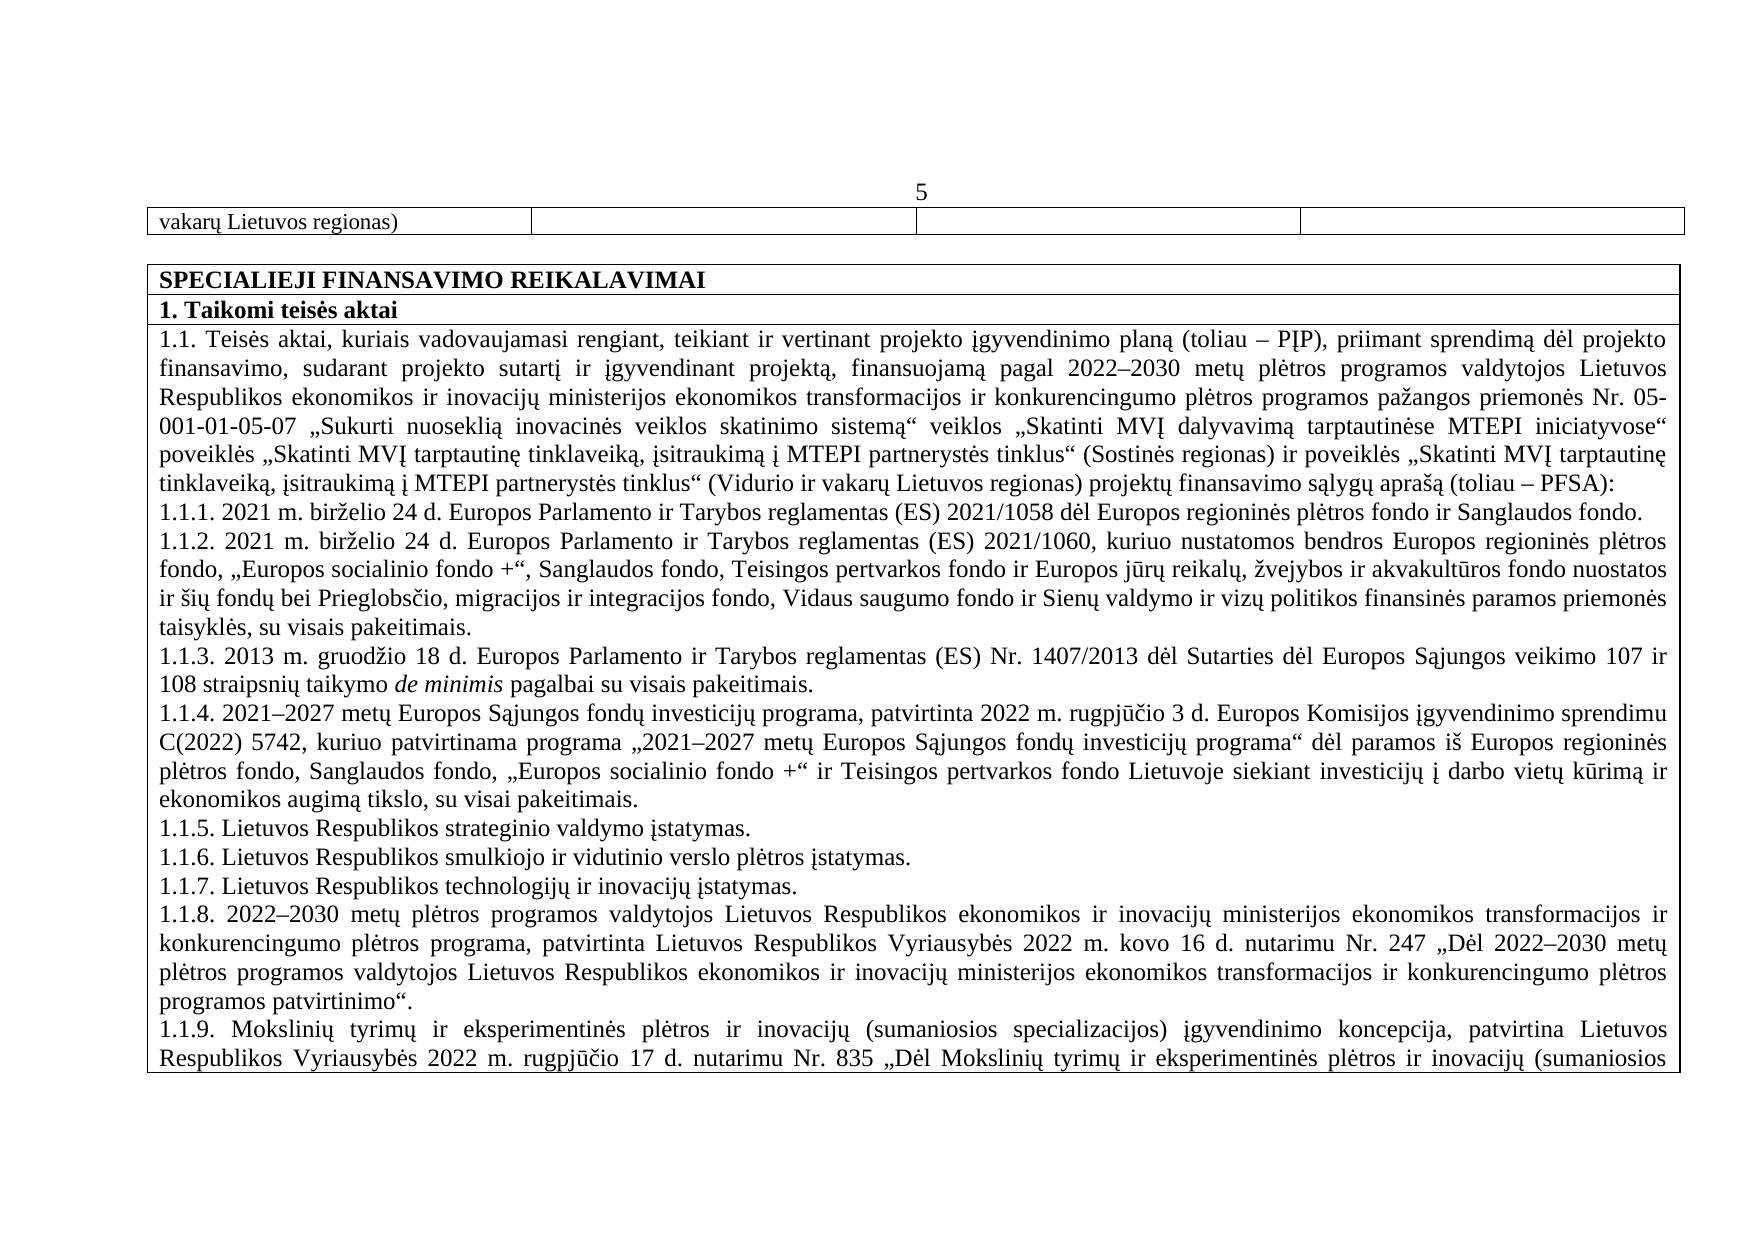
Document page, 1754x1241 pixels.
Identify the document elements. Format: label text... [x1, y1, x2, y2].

table_cell [917, 208, 1300, 234]
table_cell [532, 208, 916, 234]
table_cell vakarų Lietuvos regionas) [148, 208, 531, 234]
table_cell 1.1. Teisės aktai, kuriais vadovaujamasi rengiant, teikiant ir vertinant projekto įgyvendinimo planą (toliau – PĮP), priimant sprendimą dėl projekto finansavimo, sudarant projekto sutartį ir įgyvendinant projektą, finansuojamą pagal 2022–2030 metų plėtros programos valdytojos Lietuvos Respublikos ekonomikos ir inovacijų ministerijos ekonomikos transformacijos ir konkurencingumo plėtros programos pažangos priemonės Nr. 05-001-01-05-07 „Sukurti nuoseklią inovacinės veiklos skatinimo sistemą“ veiklos „Skatinti MVĮ dalyvavimą tarptautinėse MTEPI iniciatyvose“ poveiklės „Skatinti MVĮ tarptautinę tinklaveiką, įsitraukimą į MTEPI partnerystės tinklus“ (Sostinės regionas) ir poveiklės „Skatinti MVĮ tarptautinę tinklaveiką, įsitraukimą į MTEPI partnerystės tinklus“ (Vidurio ir vakarų Lietuvos regionas) projektų finansavimo sąlygų aprašą (toliau – PFSA): 1.1.1. 2021 m. birželio 24 d. Europos Parlamento ir Tarybos reglamentas (ES) 2021/1058 dėl Europos regioninės plėtros fondo ir Sanglaudos fondo. 1.1.2. 2021 m. birželio 24 d. Europos Parlamento ir Tarybos reglamentas (ES) 2021/1060, kuriuo nustatomos bendros Europos regioninės plėtros fondo, „Europos socialinio fondo +“, Sanglaudos fondo, Teisingos pertvarkos fondo ir Europos jūrų reikalų, žvejybos ir akvakultūros fondo nuostatos ir šių fondų bei Prieglobsčio, migracijos ir integracijos fondo, Vidaus saugumo fondo ir Sienų valdymo ir vizų politikos finansinės paramos priemonės taisyklės, su visais pakeitimais. 1.1.3. 2013 m. gruodžio 18 d. Europos Parlamento ir Tarybos reglamentas (ES) Nr. 1407/2013 dėl Sutarties dėl Europos Sąjungos veikimo 107 ir 108 straipsnių taikymo de minimis pagalbai su visais pakeitimais. 1.1.4. 2021–2027 metų Europos Sąjungos fondų investicijų programa, patvirtinta 2022 m. rugpjūčio 3 d. Europos Komisijos įgyvendinimo sprendimu C(2022) 5742, kuriuo patvirtinama programa „2021–2027 metų Europos Sąjungos fondų investicijų programa“ dėl paramos iš Europos regioninės plėtros fondo, Sanglaudos fondo, „Europos socialinio fondo +“ ir Teisingos pertvarkos fondo Lietuvoje siekiant investicijų į darbo vietų kūrimą ir ekonomikos augimą tikslo, su visai pakeitimais. 1.1.5. Lietuvos Respublikos strateginio valdymo įstatymas. 1.1.6. Lietuvos Respublikos smulkiojo ir vidutinio verslo plėtros įstatymas. 1.1.7. Lietuvos Respublikos technologijų ir inovacijų įstatymas. 1.1.8. 2022–2030 metų plėtros programos valdytojos Lietuvos Respublikos ekonomikos ir inovacijų ministerijos ekonomikos transformacijos ir konkurencingumo plėtros programa, patvirtinta Lietuvos Respublikos Vyriausybės 2022 m. kovo 16 d. nutarimu Nr. 247 „Dėl 2022–2030 metų plėtros programos valdytojos Lietuvos Respublikos ekonomikos ir inovacijų ministerijos ekonomikos transformacijos ir konkurencingumo plėtros programos patvirtinimo“. 1.1.9. Mokslinių tyrimų ir eksperimentinės plėtros ir inovacijų (sumaniosios specializacijos) įgyvendinimo koncepcija, patvirtina Lietuvos Respublikos Vyriausybės 2022 m. rugpjūčio 17 d. nutarimu Nr. 835 „Dėl Mokslinių tyrimų ir eksperimentinės plėtros ir inovacijų (sumaniosios [148, 325, 1679, 1072]
table_cell [1301, 208, 1684, 234]
table_cell 1. Taikomi teisės aktai [148, 295, 1679, 323]
table_header SPECIALIEJI FINANSAVIMO REIKALAVIMAI [148, 265, 1679, 294]
